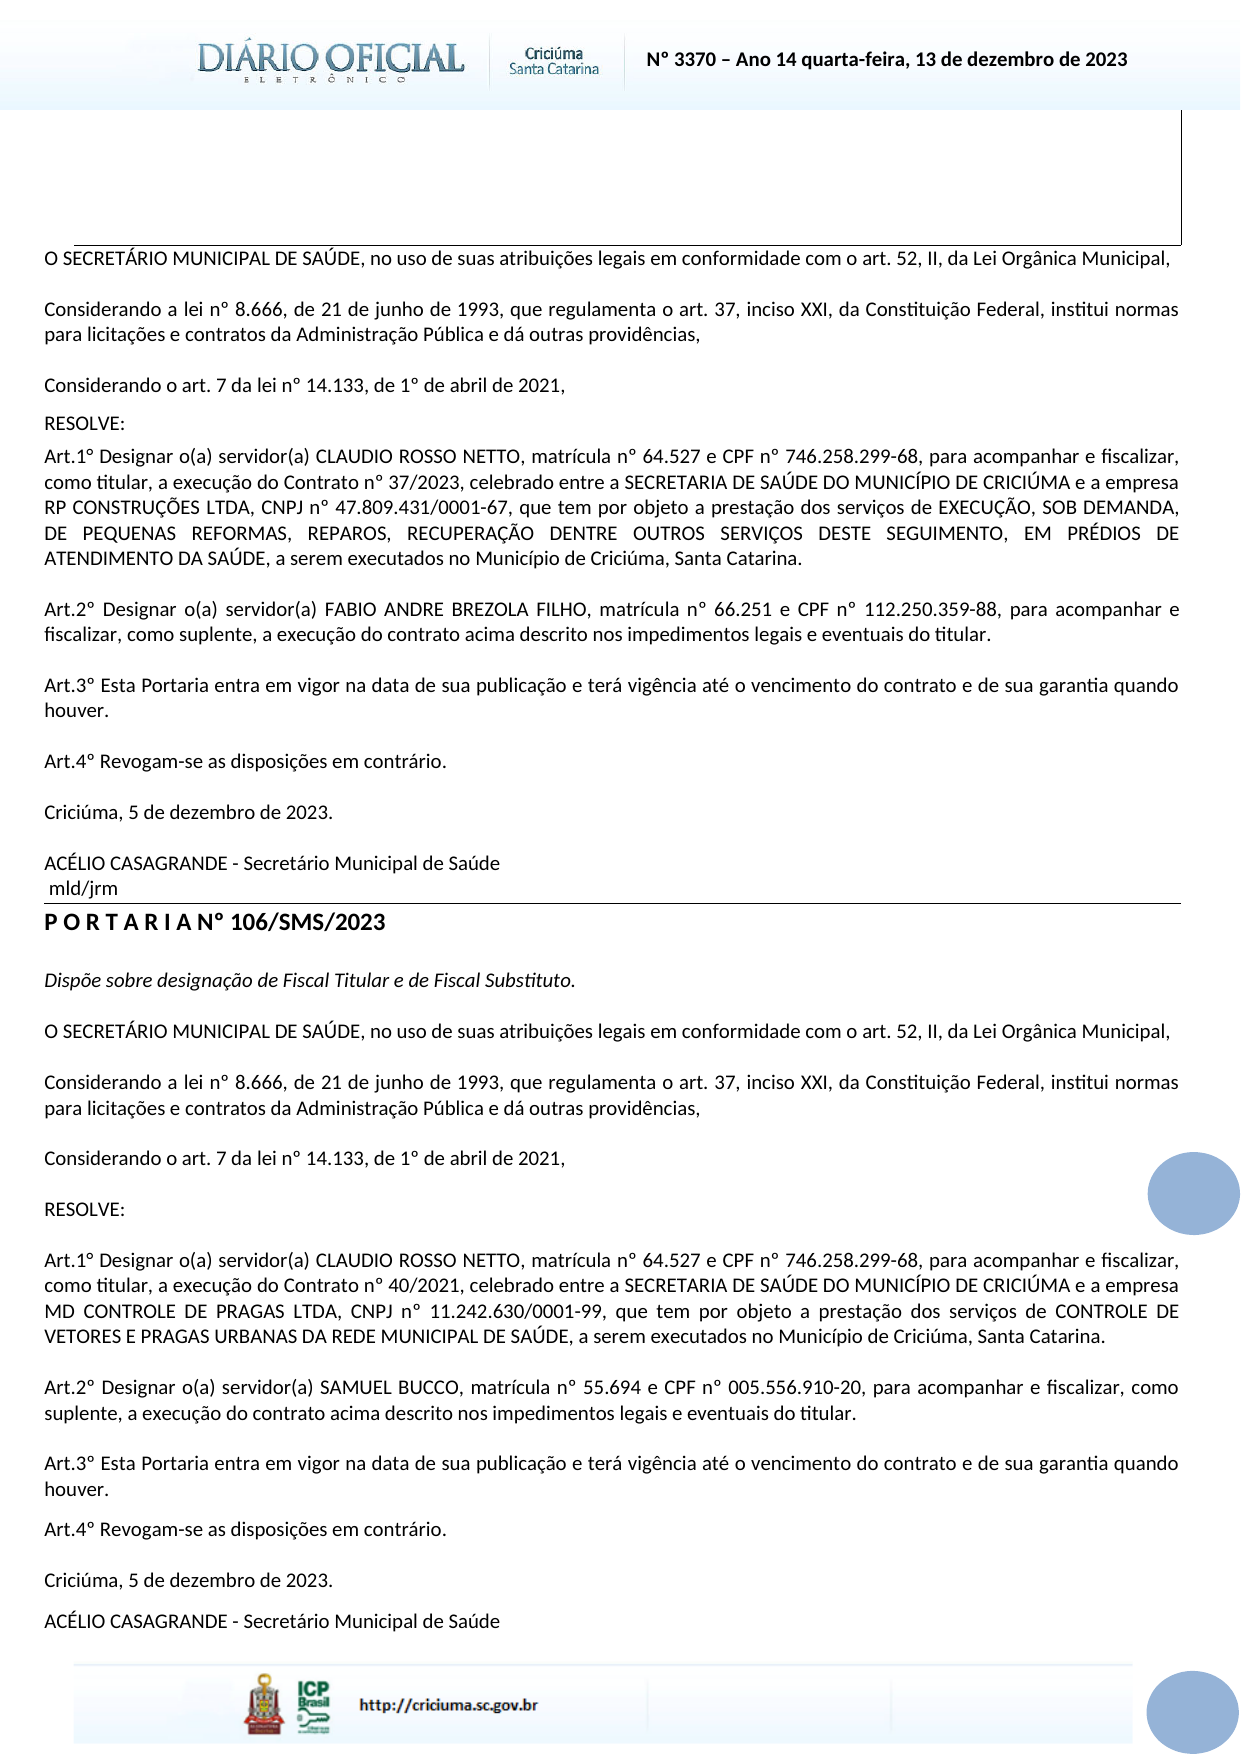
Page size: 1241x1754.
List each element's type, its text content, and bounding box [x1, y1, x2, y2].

text Dispõe sobre designação de Fiscal Titular e de Fiscal Substituto. [44, 968, 1181, 993]
text Considerando a lei nº 8.666, de 21 de junho de 1993, que regulamenta o art. 37, inciso XXI, da Constituição Federal, institui normas para licitações e contratos da Administração Pública e dá outras providências, [44, 296, 1181, 347]
text O SECRETÁRIO MUNICIPAL DE SAÚDE, no uso de suas atribuições legais em conformidade com o art. 52, II, da Lei Orgânica Municipal, [44, 1018, 1181, 1044]
text RESOLVE: [44, 410, 1181, 436]
text Criciúma, 5 de dezembro de 2023. [44, 1567, 1181, 1593]
text P O R T A R I A Nº 106/SMS/2023 [44, 907, 1181, 937]
text Art.2º Designar o(a) servidor(a) SAMUEL BUCCO, matrícula nº 55.694 e CPF nº 005.556.910-20, para acompanhar e fiscalizar, como suplente, a execução do contrato acima descrito nos impedimentos legais e eventuais do titular. [44, 1374, 1181, 1425]
text Art.4º Revogam-se as disposições em contrário. [44, 748, 1181, 774]
text Art.1° Designar o(a) servidor(a) CLAUDIO ROSSO NETTO, matrícula nº 64.527 e CPF nº 746.258.299-68, para acompanhar e fiscalizar, como titular, a execução do Contrato nº 37/2023, celebrado entre a SECRETARIA DE SAÚDE DO MUNICÍPIO DE CRICIÚMA e a empresa RP CONSTRUÇÕES LTDA, CNPJ nº 47.809.431/0001-67, que tem por objeto a prestação dos serviços de EXECUÇÃO, SOB DEMANDA, DE PEQUENAS REFORMAS, REPAROS, RECUPERAÇÃO DENTRE OUTROS SERVIÇOS DESTE SEGUIMENTO, EM PRÉDIOS DE ATENDIMENTO DA SAÚDE, a serem executados no Município de Criciúma, Santa Catarina. [44, 443, 1181, 571]
text Art.1° Designar o(a) servidor(a) CLAUDIO ROSSO NETTO, matrícula nº 64.527 e CPF nº 746.258.299-68, para acompanhar e fiscalizar, como titular, a execução do Contrato nº 40/2021, celebrado entre a SECRETARIA DE SAÚDE DO MUNICÍPIO DE CRICIÚMA e a empresa MD CONTROLE DE PRAGAS LTDA, CNPJ nº 11.242.630/0001-99, que tem por objeto a prestação dos serviços de CONTROLE DE VETORES E PRAGAS URBANAS DA REDE MUNICIPAL DE SAÚDE, a serem executados no Município de Criciúma, Santa Catarina. [44, 1247, 1181, 1349]
text RESOLVE: [44, 1196, 1159, 1222]
text Criciúma, 5 de dezembro de 2023. [44, 799, 1181, 825]
text Art.3º Esta Portaria entra em vigor na data de sua publicação e terá vigência até o vencimento do contrato e de sua garantia quando houver. [44, 672, 1181, 723]
text O SECRETÁRIO MUNICIPAL DE SAÚDE, no uso de suas atribuições legais em conformidade com o art. 52, II, da Lei Orgânica Municipal, [44, 245, 1181, 271]
text Considerando a lei nº 8.666, de 21 de junho de 1993, que regulamenta o art. 37, inciso XXI, da Constituição Federal, institui normas para licitações e contratos da Administração Pública e dá outras providências, [44, 1069, 1181, 1120]
text Considerando o art. 7 da lei nº 14.133, de 1º de abril de 2021, [44, 372, 1181, 398]
text ACÉLIO CASAGRANDE - Secretário Municipal de Saúde [44, 1608, 1181, 1634]
text ACÉLIO CASAGRANDE - Secretário Municipal de Saúde [44, 850, 1181, 876]
text Art.2º Designar o(a) servidor(a) FABIO ANDRE BREZOLA FILHO, matrícula nº 66.251 e CPF nº 112.250.359-88, para acompanhar e fiscalizar, como suplente, a execução do contrato acima descrito nos impedimentos legais e eventuais do titular. [44, 596, 1181, 647]
text Considerando o art. 7 da lei nº 14.133, de 1º de abril de 2021, [44, 1146, 1181, 1171]
text mld/jrm [44, 876, 1181, 903]
text Art.4º Revogam-se as disposições em contrário. [44, 1517, 1181, 1542]
text Art.3º Esta Portaria entra em vigor na data de sua publicação e terá vigência até o vencimento do contrato e de sua garantia quando houver. [44, 1451, 1181, 1501]
